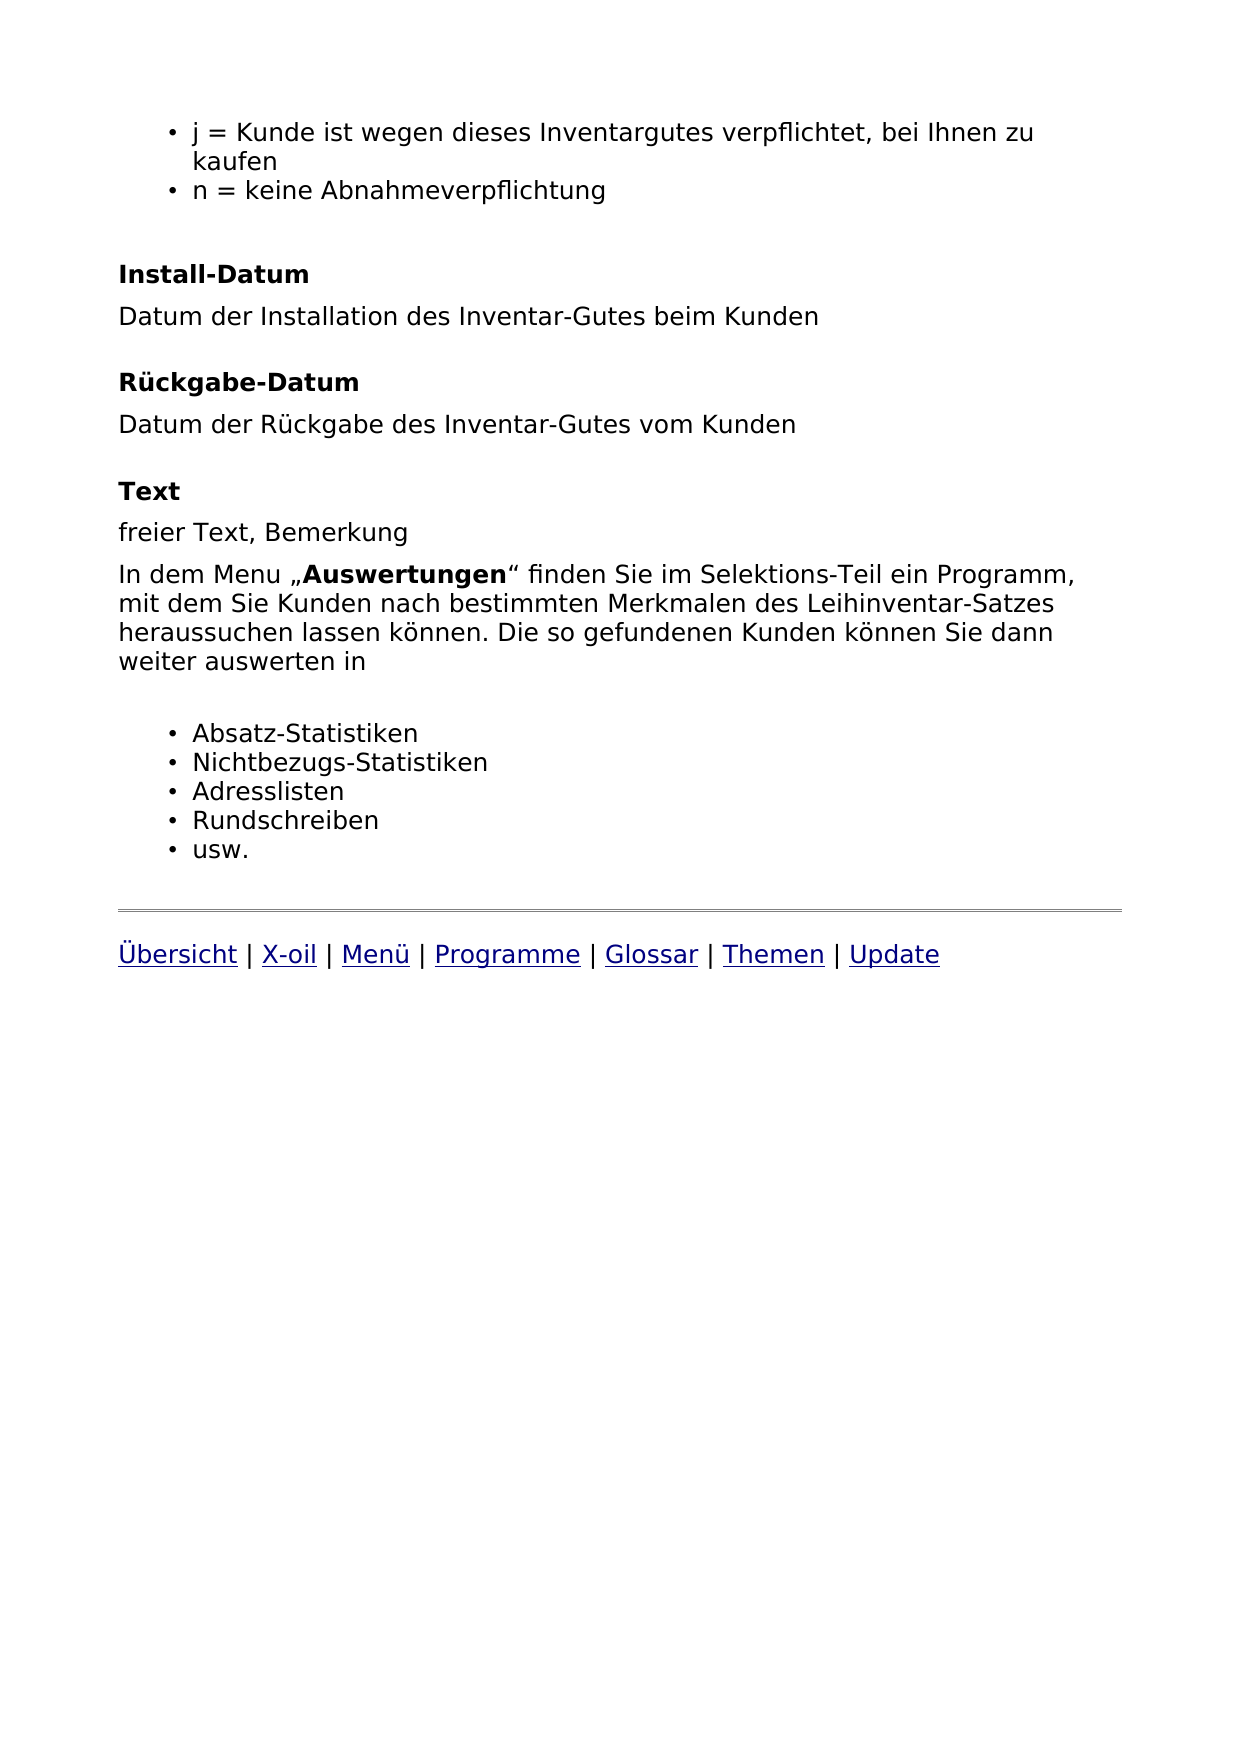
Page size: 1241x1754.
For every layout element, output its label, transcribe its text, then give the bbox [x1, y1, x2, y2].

text Datum der Rückgabe des Inventar-Gutes vom Kunden [118, 410, 1122, 439]
list j = Kunde ist wegen dieses Inventargutes verpflichtet, bei Ihnen zu kaufen [177, 118, 1122, 176]
list Adresslisten [177, 777, 1122, 806]
text Übersicht | X-oil | Menü | Programme | Glossar | Themen | Update [118, 940, 1122, 969]
text Datum der Installation des Inventar-Gutes beim Kunden [118, 302, 1122, 331]
subtitle Install-Datum [118, 260, 1122, 289]
list Rundschreiben [177, 806, 1122, 835]
subtitle Text [118, 477, 1122, 506]
list Absatz-Statistiken [177, 719, 1122, 748]
subtitle Rückgabe-Datum [118, 368, 1122, 398]
list usw. [177, 835, 1122, 864]
text freier Text, Bemerkung [118, 518, 1122, 548]
list n = keine Abnahmeverpflichtung [177, 176, 1122, 206]
list Nichtbezugs-Statistiken [177, 748, 1122, 777]
text In dem Menu „Auswertungen“ finden Sie im Selektions-Teil ein Programm, mit dem Sie Kunden nach bestimmten Merkmalen des Leihinventar-Satzes heraussuchen lassen können. Die so gefundenen Kunden können Sie dann weiter auswerten in [118, 560, 1122, 677]
